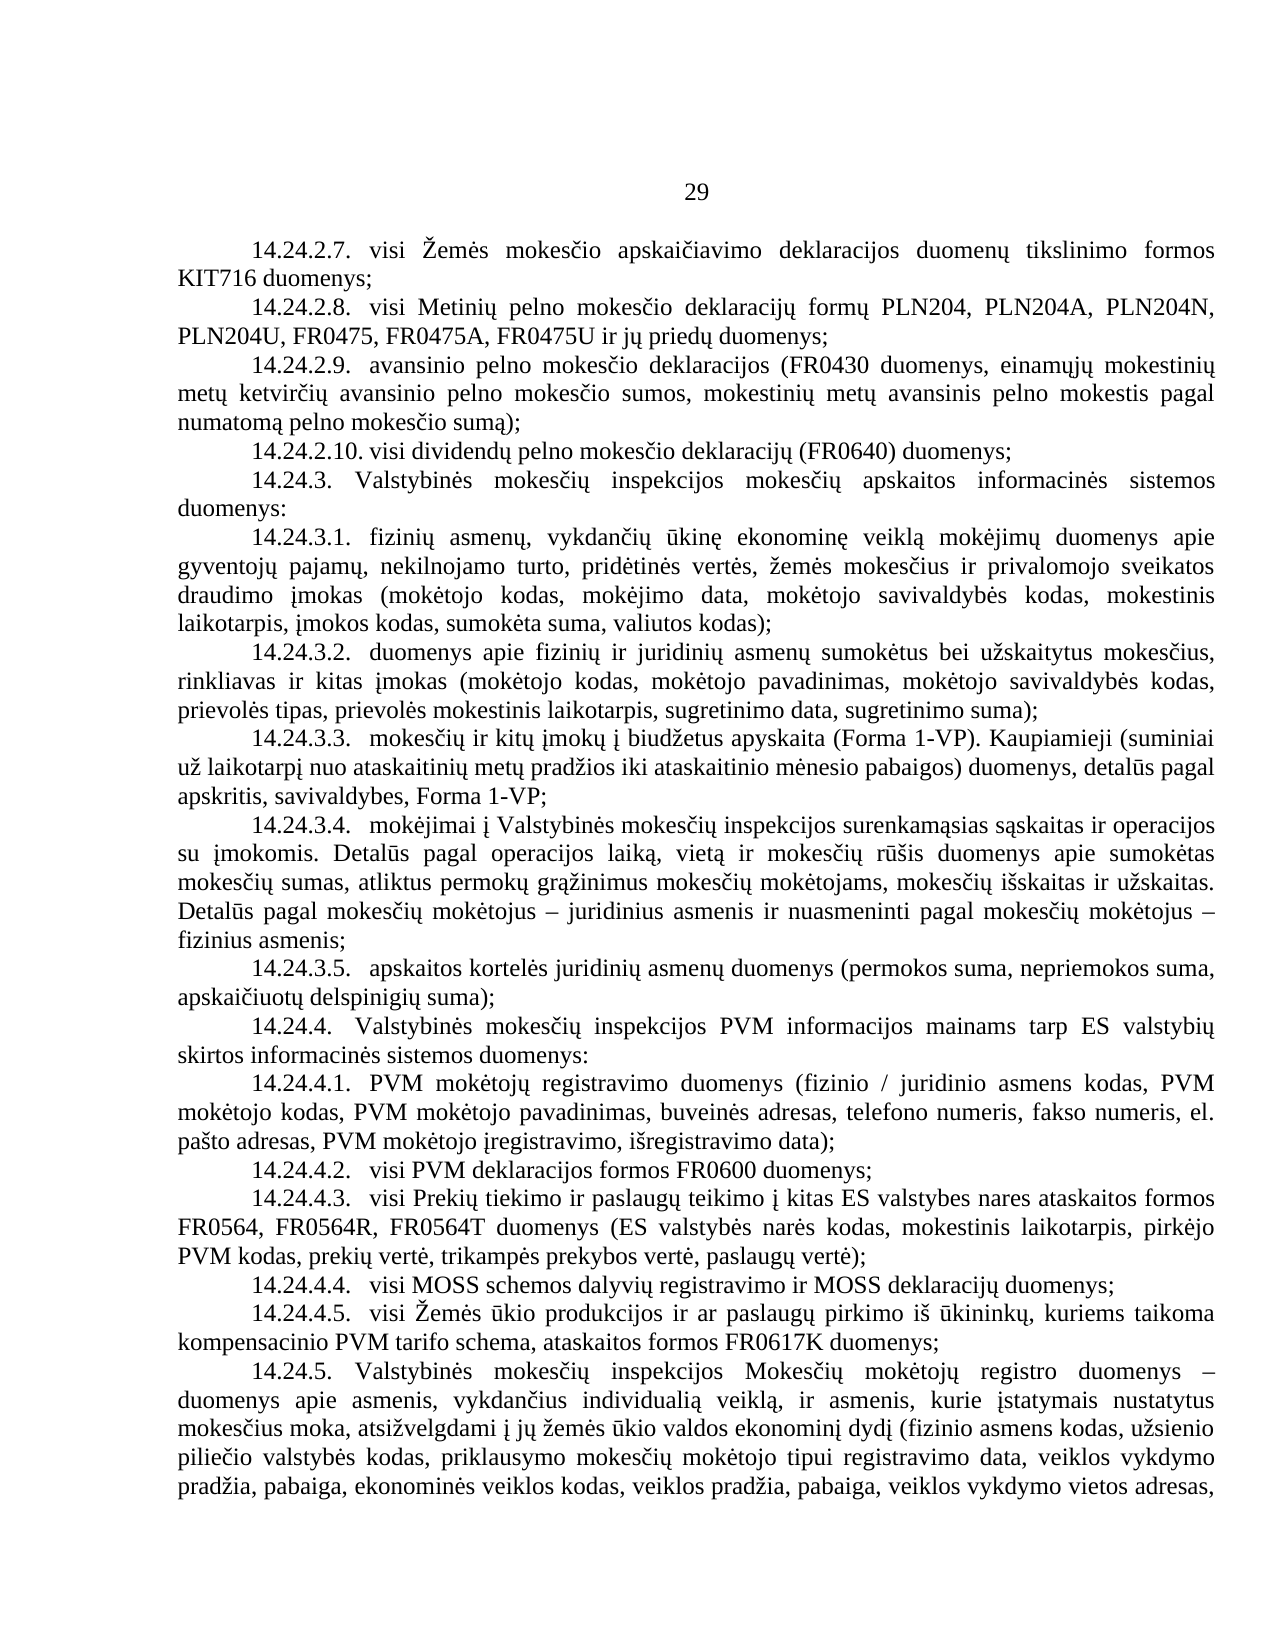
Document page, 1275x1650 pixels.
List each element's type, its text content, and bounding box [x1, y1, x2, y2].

text 14.24.3.3. mokesčių ir kitų įmokų į biudžetus apyskaita (Forma 1-VP). Kaupiamieji (suminiai už laikotarpį nuo ataskaitinių metų pradžios iki ataskaitinio mėnesio pabaigos) duomenys, detalūs pagal apskritis, savivaldybes, Forma 1-VP; [177, 723, 1216, 810]
text 14.24.2.8. visi Metinių pelno mokesčio deklaracijų formų PLN204, PLN204A, PLN204N, PLN204U, FR0475, FR0475A, FR0475U ir jų priedų duomenys; [177, 292, 1216, 350]
text 14.24.3.1. fizinių asmenų, vykdančių ūkinę ekonominę veiklą mokėjimų duomenys apie gyventojų pajamų, nekilnojamo turto, pridėtinės vertės, žemės mokesčius ir privalomojo sveikatos draudimo įmokas (mokėtojo kodas, mokėjimo data, mokėtojo savivaldybės kodas, mokestinis laikotarpis, įmokos kodas, sumokėta suma, valiutos kodas); [177, 522, 1216, 637]
text 14.24.3.5. apskaitos kortelės juridinių asmenų duomenys (permokos suma, nepriemokos suma, apskaičiuotų delspinigių suma); [177, 953, 1216, 1011]
text 14.24.3.4. mokėjimai į Valstybinės mokesčių inspekcijos surenkamąsias sąskaitas ir operacijos su įmokomis. Detalūs pagal operacijos laiką, vietą ir mokesčių rūšis duomenys apie sumokėtas mokesčių sumas, atliktus permokų grąžinimus mokesčių mokėtojams, mokesčių išskaitas ir užskaitas. Detalūs pagal mokesčių mokėtojus – juridinius asmenis ir nuasmeninti pagal mokesčių mokėtojus – fizinius asmenis; [177, 810, 1216, 953]
text 14.24.4.1. PVM mokėtojų registravimo duomenys (fizinio / juridinio asmens kodas, PVM mokėtojo kodas, PVM mokėtojo pavadinimas, buveinės adresas, telefono numeris, fakso numeris, el. pašto adresas, PVM mokėtojo įregistravimo, išregistravimo data); [177, 1068, 1216, 1155]
text 14.24.4.4. visi MOSS schemos dalyvių registravimo ir MOSS deklaracijų duomenys; [177, 1270, 1216, 1298]
text 14.24.5. Valstybinės mokesčių inspekcijos Mokesčių mokėtojų registro duomenys – duomenys apie asmenis, vykdančius individualią veiklą, ir asmenis, kurie įstatymais nustatytus mokesčius moka, atsižvelgdami į jų žemės ūkio valdos ekonominį dydį (fizinio asmens kodas, užsienio piliečio valstybės kodas, priklausymo mokesčių mokėtojo tipui registravimo data, veiklos vykdymo pradžia, pabaiga, ekonominės veiklos kodas, veiklos pradžia, pabaiga, veiklos vykdymo vietos adresas, [177, 1356, 1216, 1500]
text 14.24.3. Valstybinės mokesčių inspekcijos mokesčių apskaitos informacinės sistemos duomenys: [177, 465, 1216, 522]
text 14.24.2.9. avansinio pelno mokesčio deklaracijos (FR0430 duomenys, einamųjų mokestinių metų ketvirčių avansinio pelno mokesčio sumos, mokestinių metų avansinis pelno mokestis pagal numatomą pelno mokesčio sumą); [177, 350, 1216, 436]
text 14.24.4.2. visi PVM deklaracijos formos FR0600 duomenys; [177, 1155, 1216, 1183]
text 14.24.2.10. visi dividendų pelno mokesčio deklaracijų (FR0640) duomenys; [177, 436, 1216, 465]
text 14.24.4. Valstybinės mokesčių inspekcijos PVM informacijos mainams tarp ES valstybių skirtos informacinės sistemos duomenys: [177, 1011, 1216, 1068]
text 14.24.2.7. visi Žemės mokesčio apskaičiavimo deklaracijos duomenų tikslinimo formos KIT716 duomenys; [177, 235, 1216, 292]
text 14.24.4.5. visi Žemės ūkio produkcijos ir ar paslaugų pirkimo iš ūkininkų, kuriems taikoma kompensacinio PVM tarifo schema, ataskaitos formos FR0617K duomenys; [177, 1298, 1216, 1356]
text 14.24.3.2. duomenys apie fizinių ir juridinių asmenų sumokėtus bei užskaitytus mokesčius, rinkliavas ir kitas įmokas (mokėtojo kodas, mokėtojo pavadinimas, mokėtojo savivaldybės kodas, prievolės tipas, prievolės mokestinis laikotarpis, sugretinimo data, sugretinimo suma); [177, 637, 1216, 723]
text 14.24.4.3. visi Prekių tiekimo ir paslaugų teikimo į kitas ES valstybes nares ataskaitos formos FR0564, FR0564R, FR0564T duomenys (ES valstybės narės kodas, mokestinis laikotarpis, pirkėjo PVM kodas, prekių vertė, trikampės prekybos vertė, paslaugų vertė); [177, 1183, 1216, 1270]
